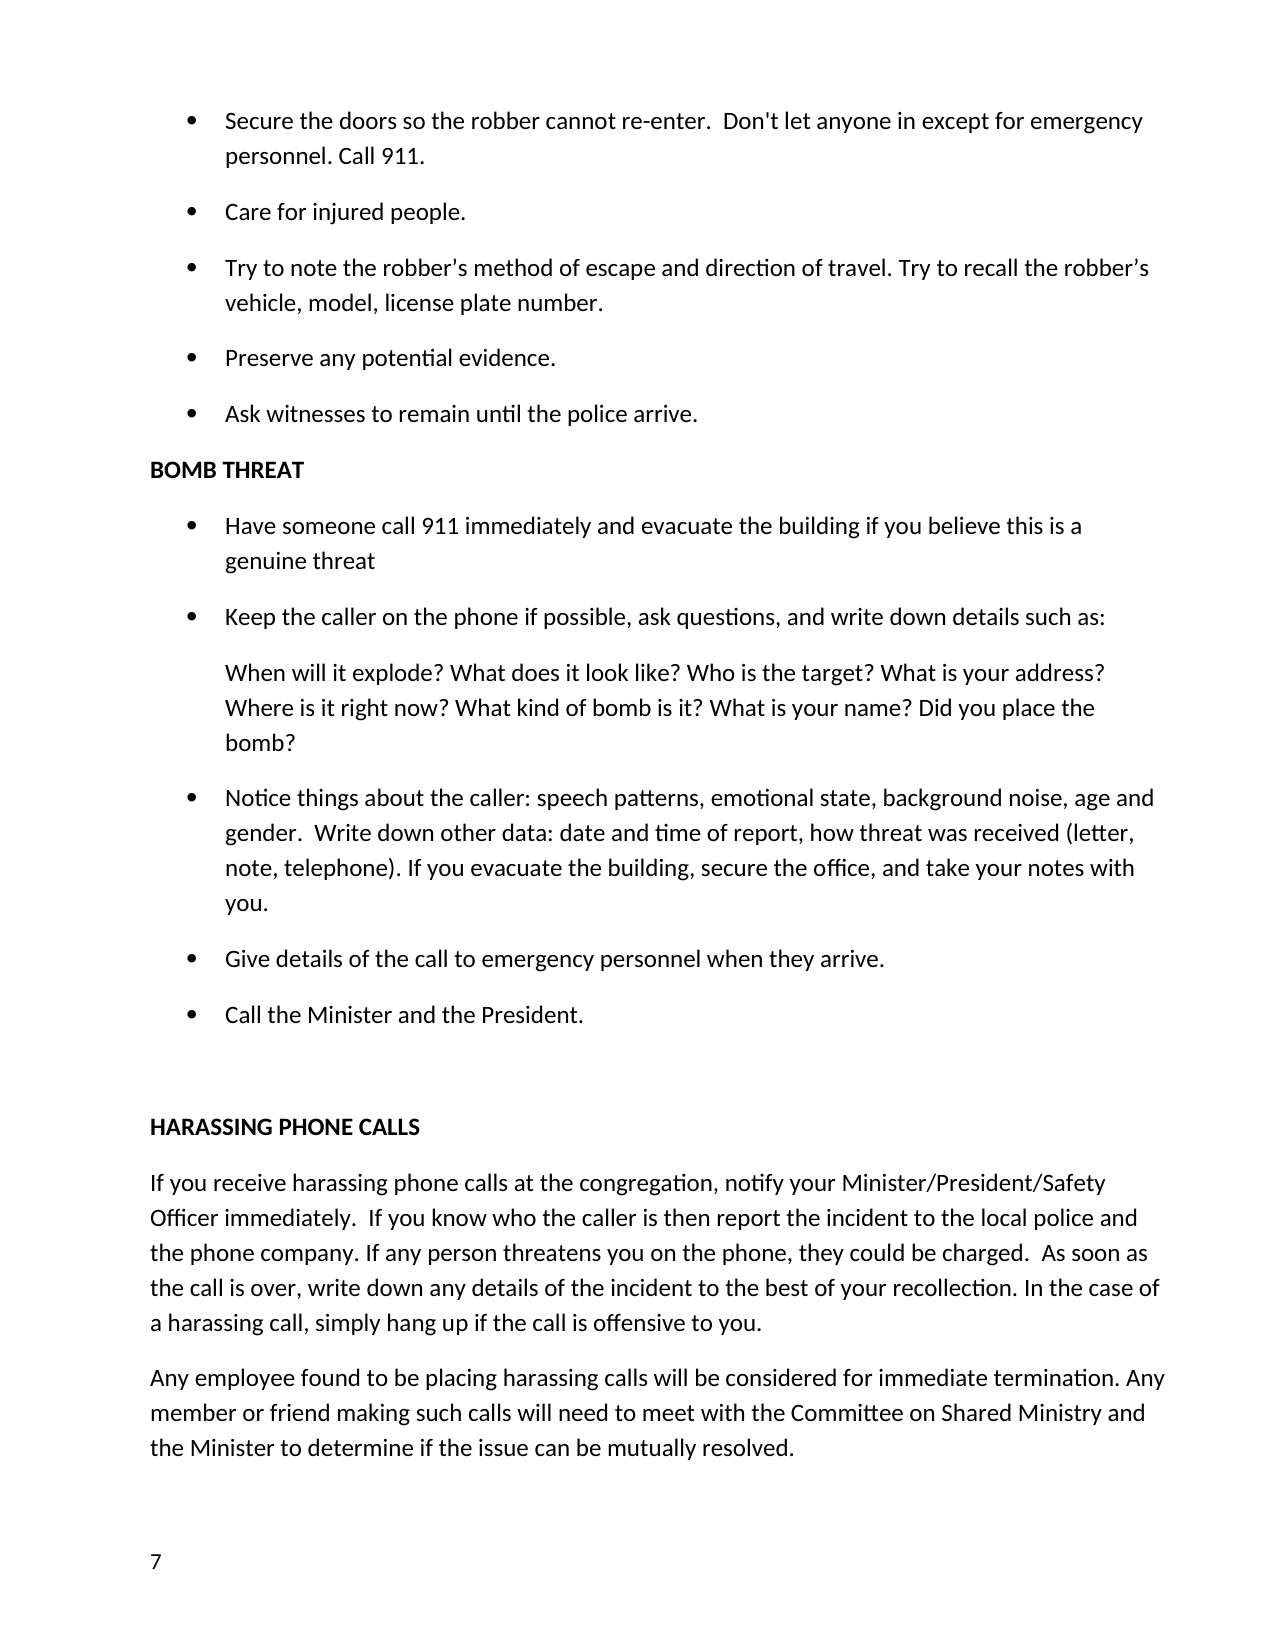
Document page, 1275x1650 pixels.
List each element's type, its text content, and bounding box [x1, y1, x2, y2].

list Keep the caller on the phone if possible, ask questions, and write down details such as: [187, 601, 1170, 631]
text If you receive harassing phone calls at the congregation, notify your Minister/President/Safety Officer immediately. If you know who the caller is then report the incident to the local police and the phone company. If any person threatens you on the phone, they could be charged. As soon as the call is over, write down any details of the incident to the best of your recollection. In the case of a harassing call, simply hang up if the call is oﬀensive to you. [150, 1167, 1170, 1337]
list Preserve any potential evidence. [187, 342, 1170, 373]
list Try to note the robber’s method of escape and direction of travel. Try to recall the robber’s vehicle, model, license plate number. [187, 252, 1170, 317]
list Call the Minister and the President. [187, 999, 1170, 1030]
list Care for injured people. [187, 196, 1170, 226]
list Have someone call 911 immediately and evacuate the building if you believe this is a genuine threat [187, 510, 1170, 576]
text HARASSING PHONE CALLS [150, 1111, 1170, 1141]
list When will it explode? What does it look like? Who is the target? What is your address? Where is it right now? What kind of bomb is it? What is your name? Did you place the bomb? [225, 657, 1170, 757]
list Give details of the call to emergency personnel when they arrive. [187, 943, 1170, 974]
list Notice things about the caller: speech patterns, emotional state, background noise, age and gender. Write down other data: date and time of report, how threat was received (letter, note, telephone). If you evacuate the building, secure the oﬃce, and take your notes with you. [187, 782, 1170, 918]
list Secure the doors so the robber cannot re-enter. Don't let anyone in except for emergency personnel. Call 911. [187, 105, 1170, 171]
text BOMB THREAT [150, 454, 1170, 485]
list Ask witnesses to remain until the police arrive. [187, 398, 1170, 429]
text Any employee found to be placing harassing calls will be considered for immediate termination. Any member or friend making such calls will need to meet with the Committee on Shared Ministry and the Minister to determine if the issue can be mutually resolved. [150, 1362, 1170, 1463]
